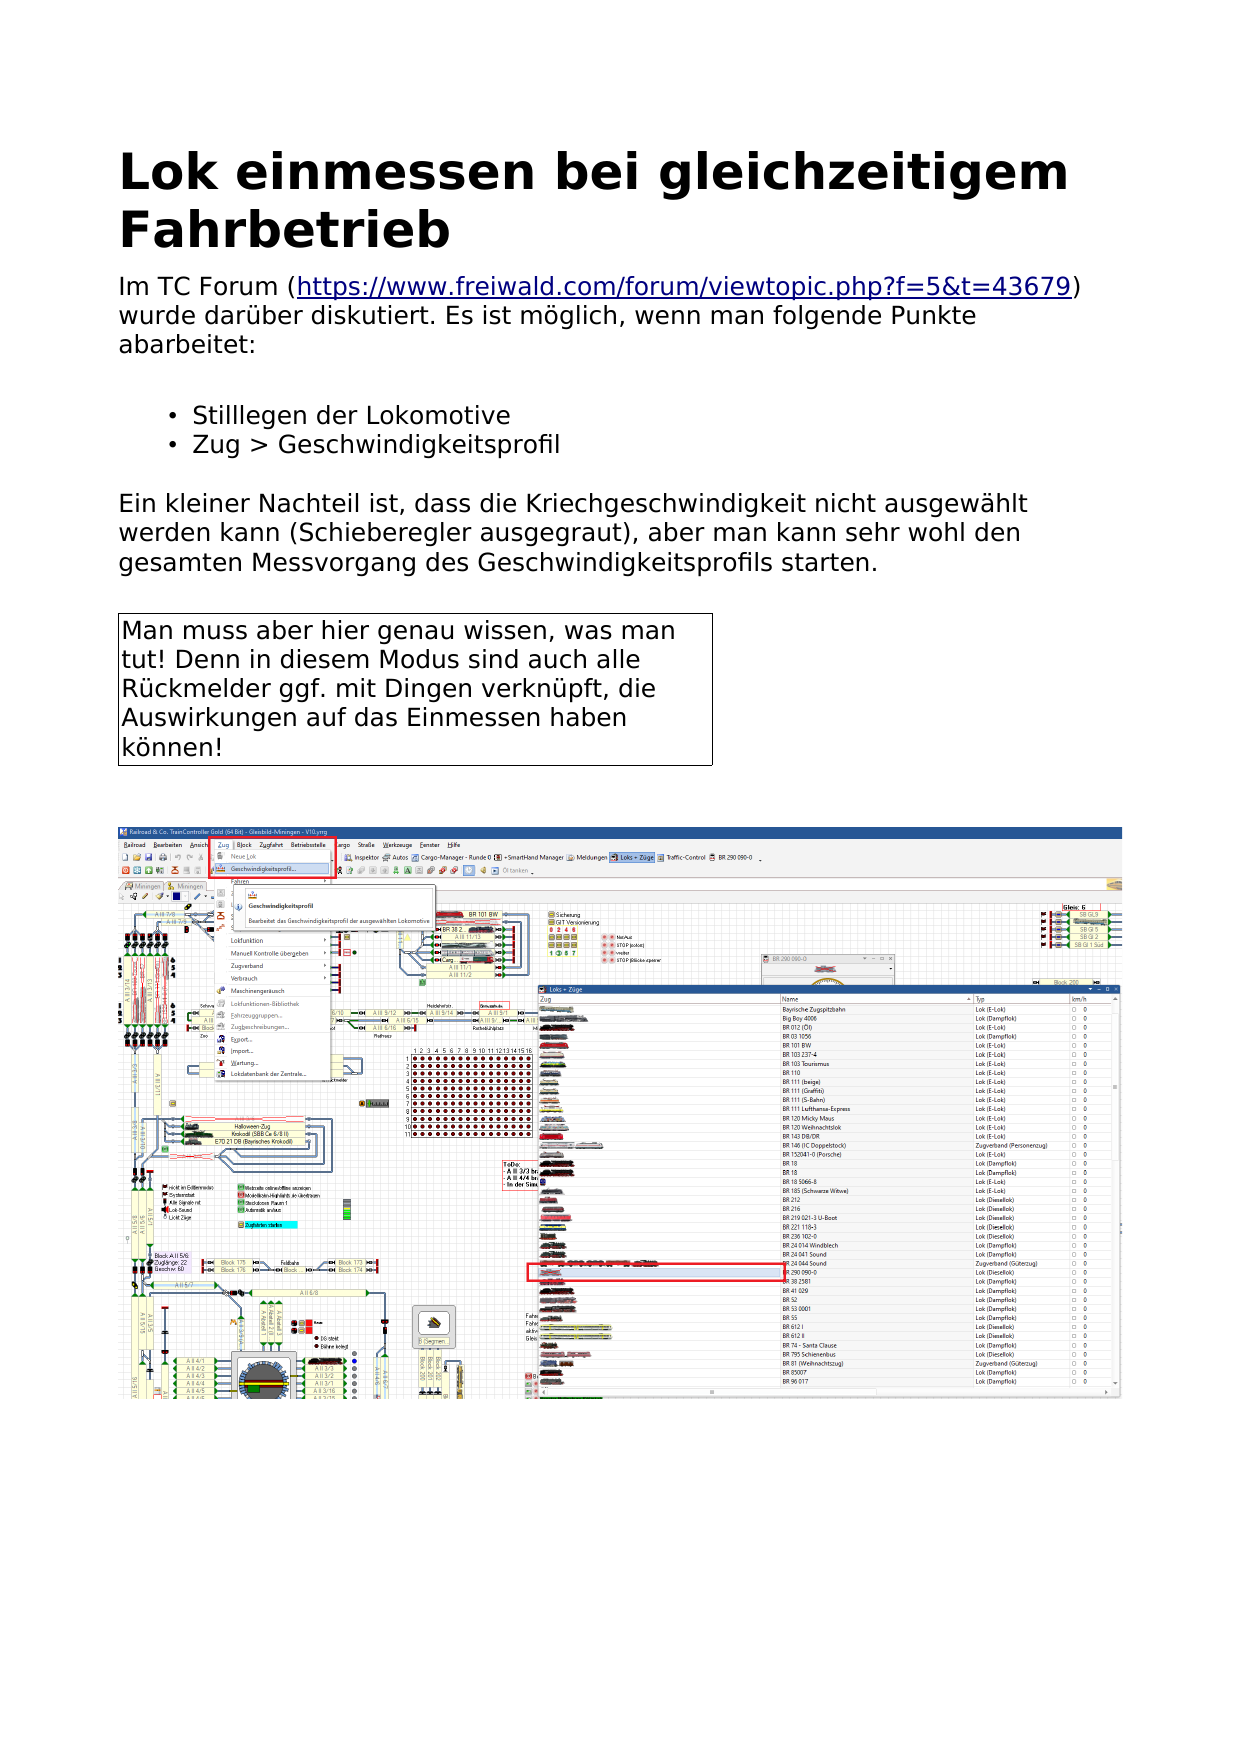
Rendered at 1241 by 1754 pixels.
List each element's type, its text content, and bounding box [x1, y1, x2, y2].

subtitle Lok einmessen bei gleichzeitigem Fahrbetrieb [118, 143, 1122, 259]
table_header Man muss aber hier genau wissen, was man tut! Denn in diesem Modus sind auch alle Rückmelder ggf. mit Dingen verknüpft, die Auswirkungen auf das Einmessen haben können! [119, 614, 712, 765]
picture [118, 827, 1123, 1399]
text Ein kleiner Nachteil ist, dass die Kriechgeschwindigkeit nicht ausgewählt werden kann (Schieberegler ausgegraut), aber man kann sehr wohl den gesamten Messvorgang des Geschwindigkeitsprofils starten. [118, 489, 1122, 577]
list Zug > Geschwindigkeitsprofil [177, 431, 1122, 460]
text Im TC Forum (https://www.freiwald.com/forum/viewtopic.php?f=5&t=43679) wurde darüber diskutiert. Es ist möglich, wenn man folgende Punkte abarbeitet: [118, 272, 1122, 359]
list Stilllegen der Lokomotive [177, 402, 1122, 431]
